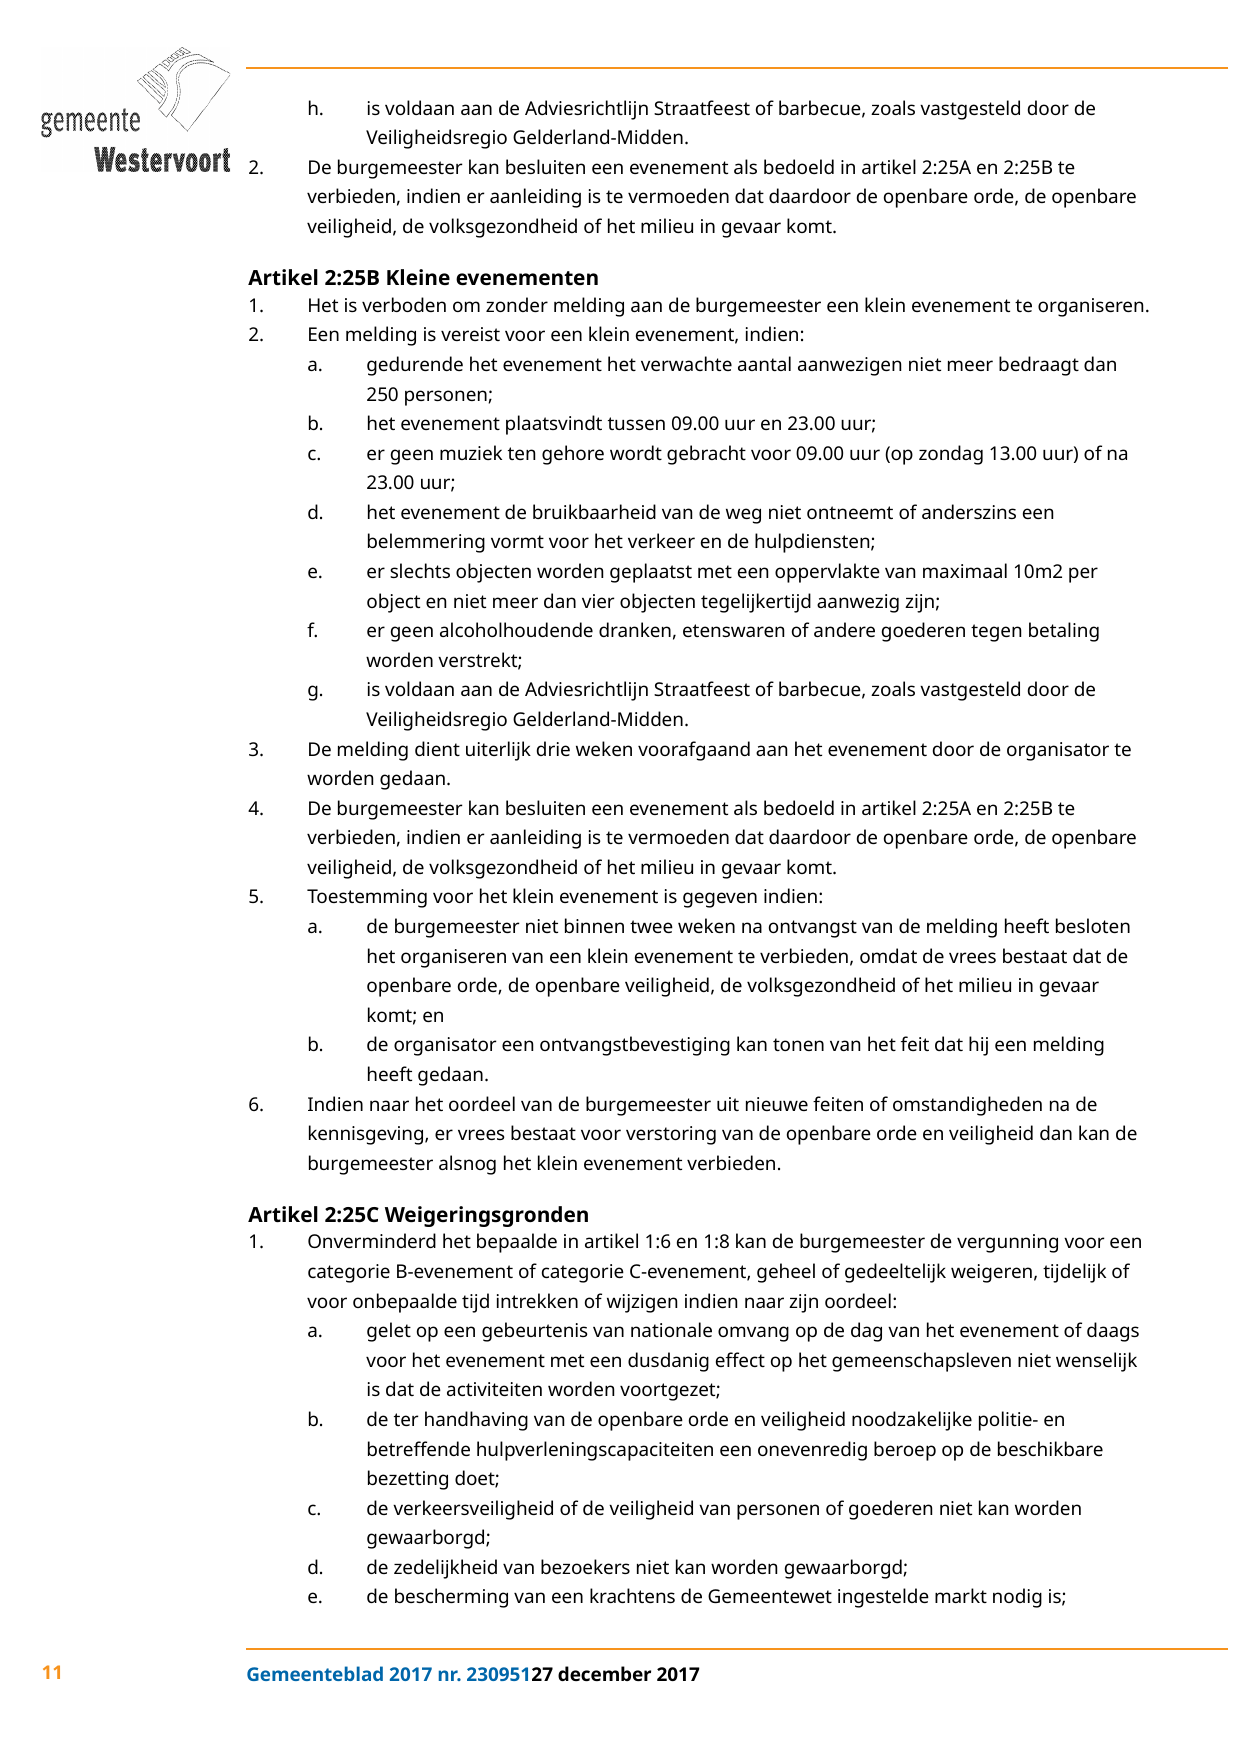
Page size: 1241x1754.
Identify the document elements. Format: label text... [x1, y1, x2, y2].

list is voldaan aan de Adviesrichtlijn Straatfeest of barbecue, zoals vastgesteld door de Veiligheidsregio Gelderland-Midden. [307, 677, 1152, 732]
text Artikel 2:25C Weigeringsgronden [248, 1200, 1152, 1229]
list de ter handhaving van de openbare orde en veiligheid noodzakelijke politie- en betreffende hulpverleningscapaciteiten een onevenredig beroep op de beschikbare bezetting doet; [307, 1406, 1152, 1491]
list Het is verboden om zonder melding aan de burgemeester een klein evenement te organiseren. [248, 292, 1152, 318]
list De burgemeester kan besluiten een evenement als bedoeld in artikel 2:25A en 2:25B te verbieden, indien er aanleiding is te vermoeden dat daardoor de openbare orde, de openbare veiligheid, de volksgezondheid of het milieu in gevaar komt. [248, 154, 1152, 239]
list er slechts objecten worden geplaatst met een oppervlakte van maximaal 10m2 per object en niet meer dan vier objecten tegelijkertijd aanwezig zijn; [307, 558, 1152, 613]
list het evenement de bruikbaarheid van de weg niet ontneemt of anderszins een belemmering vormt voor het verkeer en de hulpdiensten; [307, 499, 1152, 554]
list is voldaan aan de Adviesrichtlijn Straatfeest of barbecue, zoals vastgesteld door de Veiligheidsregio Gelderland-Midden. [307, 95, 1152, 150]
text Artikel 2:25B Kleine evenementen [248, 263, 1152, 292]
list Onverminderd het bepaalde in artikel 1:6 en 1:8 kan de burgemeester de vergunning voor een categorie B-evenement of categorie C-evenement, geheel of gedeeltelijk weigeren, tijdelijk of voor onbepaalde tijd intrekken of wijzigen indien naar zijn oordeel: [248, 1229, 1152, 1314]
list gedurende het evenement het verwachte aantal aanwezigen niet meer bedraagt dan 250 personen; [307, 351, 1152, 406]
list de organisator een ontvangstbevestiging kan tonen van het feit dat hij een melding heeft gedaan. [307, 1032, 1152, 1087]
list De melding dient uiterlijk drie weken voorafgaand aan het evenement door de organisator te worden gedaan. [248, 736, 1152, 791]
list Indien naar het oordeel van de burgemeester uit nieuwe feiten of omstandigheden na de kennisgeving, er vrees bestaat voor verstoring van de openbare orde en veiligheid dan kan de burgemeester alsnog het klein evenement verbieden. [248, 1091, 1152, 1176]
list Een melding is vereist voor een klein evenement, indien: [248, 322, 1152, 347]
list de zedelijkheid van bezoekers niet kan worden gewaarborgd; [307, 1554, 1152, 1580]
list er geen muziek ten gehore wordt gebracht voor 09.00 uur (op zondag 13.00 uur) of na 23.00 uur; [307, 440, 1152, 495]
list de verkeersveiligheid of de veiligheid van personen of goederen niet kan worden gewaarborgd; [307, 1495, 1152, 1550]
list de bescherming van een krachtens de Gemeentewet ingestelde markt nodig is; [307, 1584, 1152, 1609]
picture [41, 47, 231, 172]
list er geen alcoholhoudende dranken, etenswaren of andere goederen tegen betaling worden verstrekt; [307, 617, 1152, 673]
list de burgemeester niet binnen twee weken na ontvangst van de melding heeft besloten het organiseren van een klein evenement te verbieden, omdat de vrees bestaat dat de openbare orde, de openbare veiligheid, de volksgezondheid of het milieu in gevaar komt; en [307, 913, 1152, 1028]
list gelet op een gebeurtenis van nationale omvang op de dag van het evenement of daags voor het evenement met een dusdanig effect op het gemeenschapsleven niet wenselijk is dat de activiteiten worden voortgezet; [307, 1317, 1152, 1402]
list Toestemming voor het klein evenement is gegeven indien: [248, 884, 1152, 909]
list De burgemeester kan besluiten een evenement als bedoeld in artikel 2:25A en 2:25B te verbieden, indien er aanleiding is te vermoeden dat daardoor de openbare orde, de openbare veiligheid, de volksgezondheid of het milieu in gevaar komt. [248, 795, 1152, 880]
list het evenement plaatsvindt tussen 09.00 uur en 23.00 uur; [307, 410, 1152, 436]
